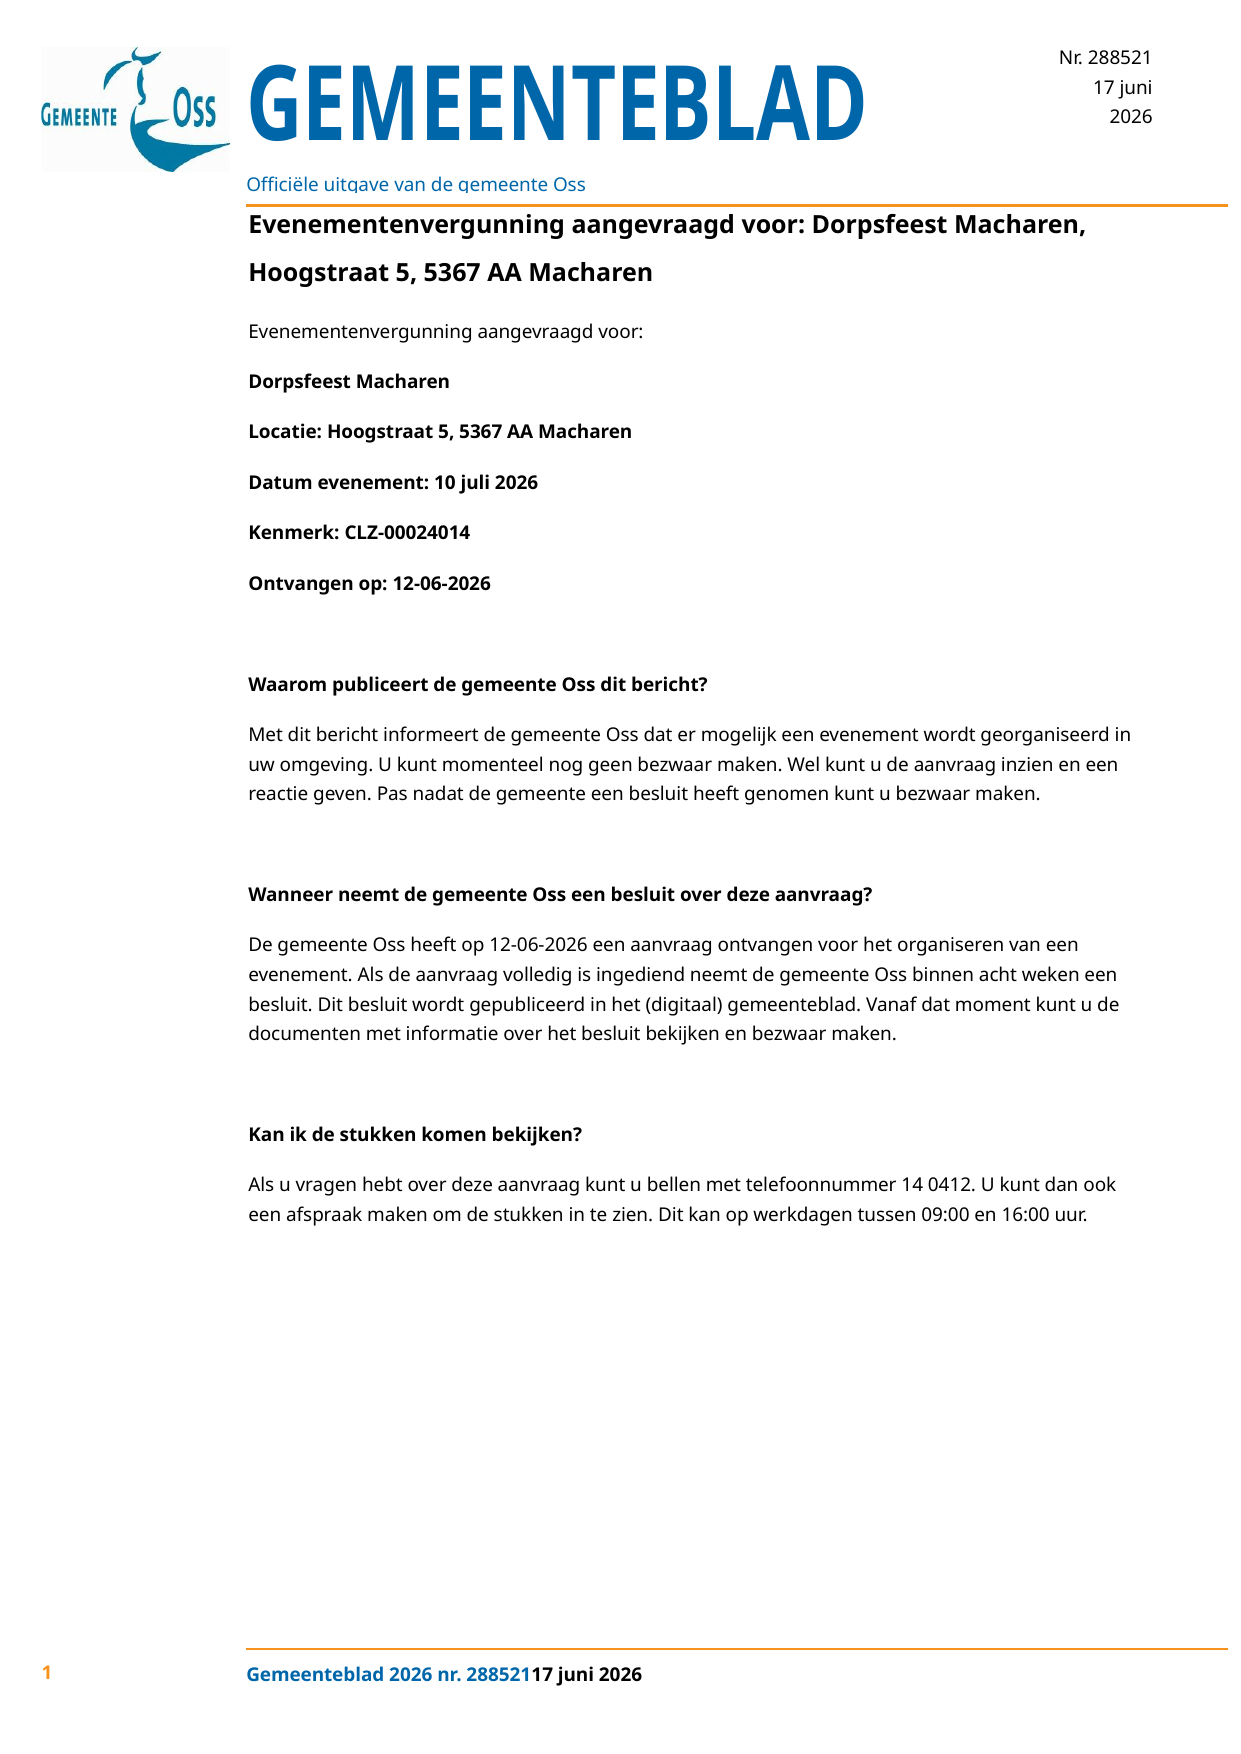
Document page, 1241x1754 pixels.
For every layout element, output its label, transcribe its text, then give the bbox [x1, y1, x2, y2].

text Kenmerk: CLZ-00024014 [248, 519, 1152, 545]
text De gemeente Oss heeft op 12-06-2026 een aanvraag ontvangen voor het organiseren van een evenement. Als de aanvraag volledig is ingediend neemt de gemeente Oss binnen acht weken een besluit. Dit besluit wordt gepubliceerd in het (digitaal) gemeenteblad. Vanaf dat moment kunt u de documenten met informatie over het besluit bekijken en bezwaar maken. [248, 932, 1152, 1046]
text Evenementenvergunning aangevraagd voor: [248, 318, 1152, 344]
text Als u vragen hebt over deze aanvraag kunt u bellen met telefoonnummer 14 0412. U kunt dan ook een afspraak maken om de stukken in te zien. Dit kan op werkdagen tussen 09:00 en 16:00 uur. [248, 1172, 1152, 1227]
text Dorpsfeest Macharen [248, 368, 1152, 394]
text Locatie: Hoogstraat 5, 5367 AA Macharen [248, 419, 1152, 444]
text Kan ik de stukken komen bekijken? [248, 1121, 1152, 1147]
text Met dit bericht informeert de gemeente Oss dat er mogelijk een evenement wordt georganiseerd in uw omgeving. U kunt momenteel nog geen bezwaar maken. Wel kunt u de aanvraag inzien en een reactie geven. Pas nadat de gemeente een besluit heeft genomen kunt u bezwaar maken. [248, 721, 1152, 806]
text Datum evenement: 10 juli 2026 [248, 469, 1152, 495]
text Waarom publiceert de gemeente Oss dit bericht? [248, 671, 1152, 697]
text Evenementenvergunning aangevraagd voor: Dorpsfeest Macharen, Hoogstraat 5, 5367 AA Macharen [248, 207, 1152, 288]
picture [41, 47, 231, 172]
text Ontvangen op: 12-06-2026 [248, 570, 1152, 596]
text Wanneer neemt de gemeente Oss een besluit over deze aanvraag? [248, 881, 1152, 907]
